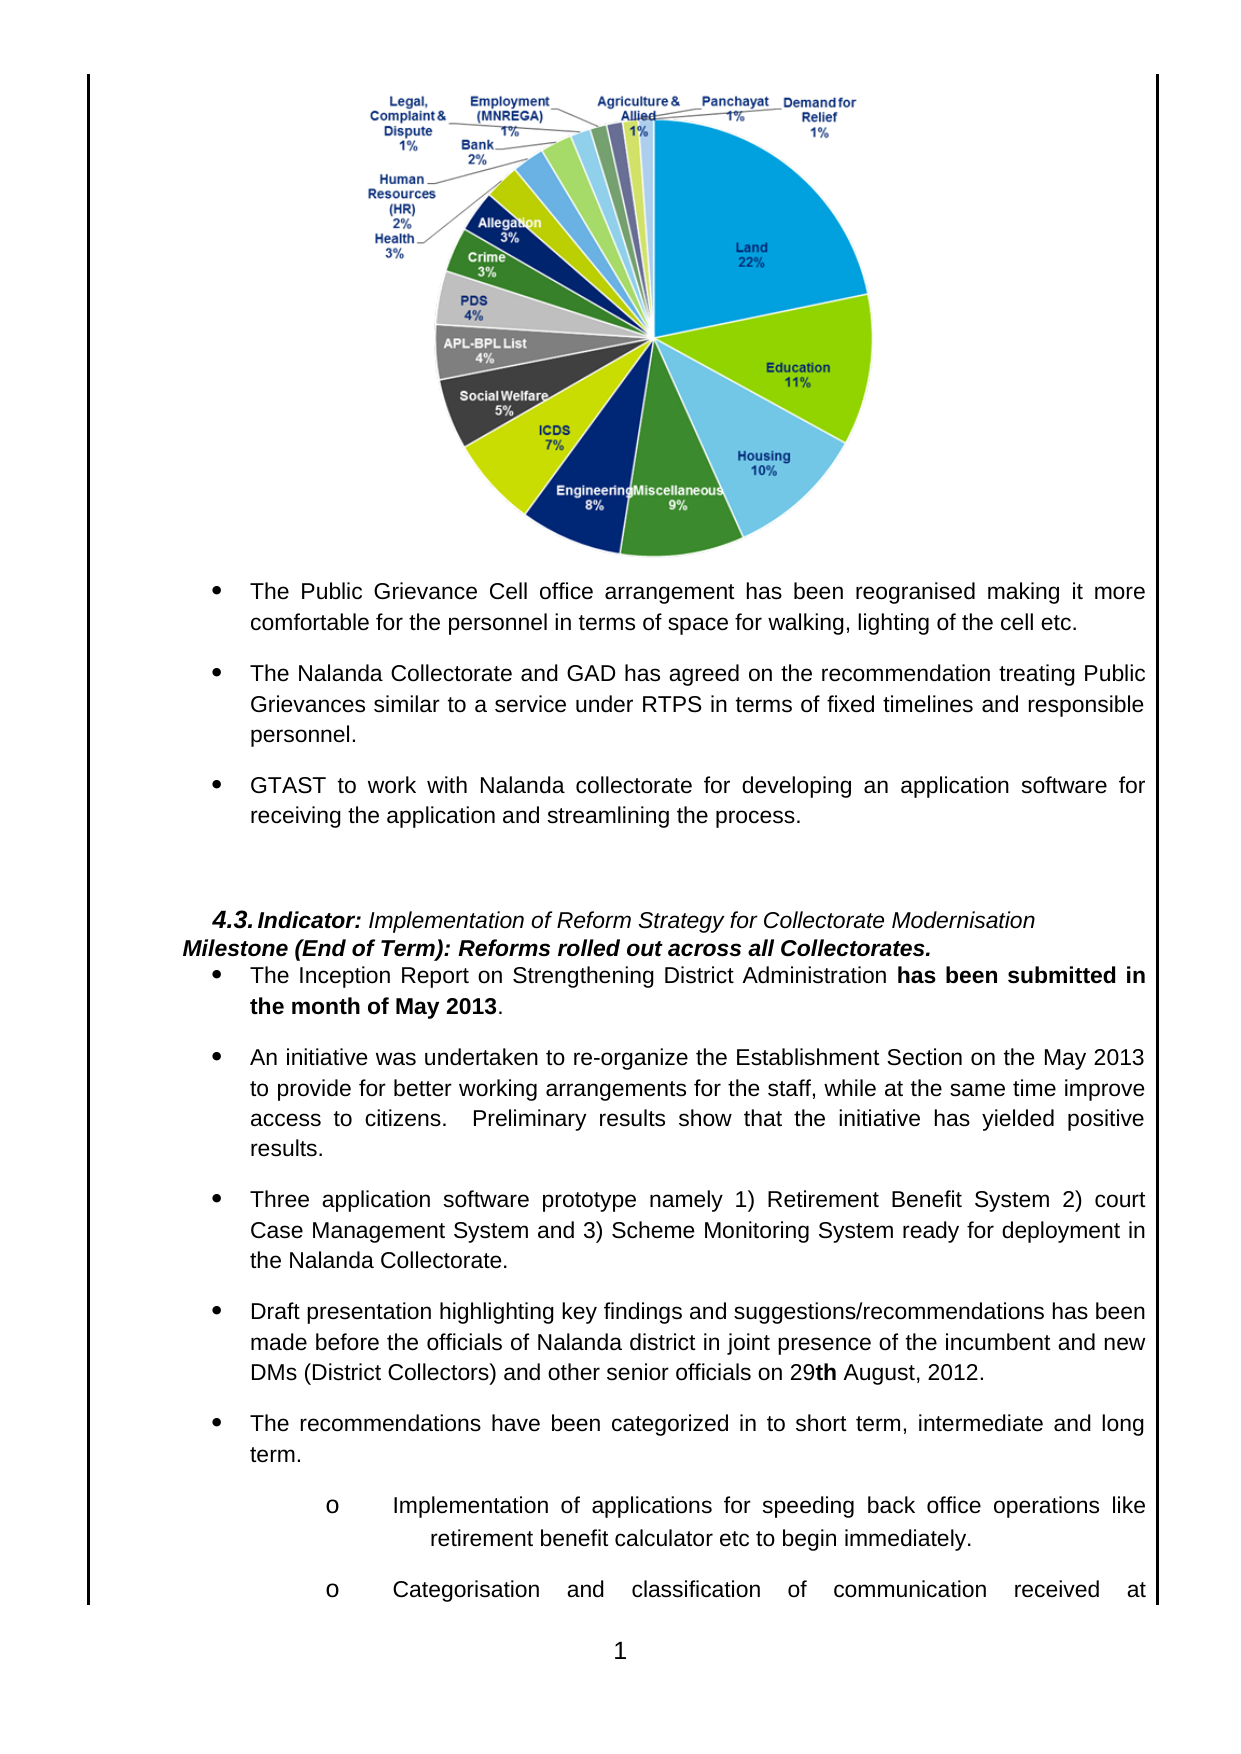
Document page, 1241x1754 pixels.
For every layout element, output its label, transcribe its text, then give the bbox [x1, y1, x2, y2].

table_cell Progress against expected results: Indicator: Quality of service delivery at district & sub-district level and its effective monitoring Milestone: Effective implementation of Right to Public Services Act (RtPS) and its monitoring; RTPS implementation has continued at scale, with additional performance improvements. Therefore this milestone has been achieved. Status of application for services & their disposal under RTPS improved from 95% in last year to 97.5% this year. Table 4: Status of Application received under RTPS and their disposal There was an improvement in infrastructure support for RTPS implementation which included: citizens amenities such as counters, sun-sheds for citizens queuing up and designated waiting places. Display boards relating to services under RTPS as per the provisions of the Act. Table 5: Extent of citizen friendly amenities set up at RTPS application counters Two more services were included under RTPS: National Family Benefit Scheme Kanya Vivaha Labh Yojana High level of citizen satisfaction was reported in the large scale user feedback survey with about 80% of the respondents expressing their satisfaction in case of some of the services based on a survey of applicants in a block in Nalanda carried out in December 2011. Simplification & improvement in application for character certificates which included: self-declaration instead of notarised affidavit. limiting to only one copy of application in place of three as was the practice earlier. withdrawal of application fees of Rs. 10 in case of character certificates. Reduction in stipulated time period for delivering services such as certificates reduced from 21 days to 14 days. Draft report on audit of back-end processes developed and findings discussed with the then MD, BPSM. Indicator: Quality of Grievance Redressal. Milestone (End of Term): Review of system undertaken and changes effected Detailed assessment of public grievances received in Nalanda District Collectorate Janta Darbar in FY13 was undertaken for 3600 public grievances Table 6: Typology of Grievances received at Nalanda Collectorate in FY 13 The Public Grievance Cell office arrangement has been reogranised making it more comfortable for the personnel in terms of space for walking, lighting of the cell etc. The Nalanda Collectorate and GAD has agreed on the recommendation treating Public Grievances similar to a service under RTPS in terms of fixed timelines and responsible personnel. GTAST to work with Nalanda collectorate for developing an application software for receiving the application and streamlining the process. Indicator: Implementation of Reform Strategy for Collectorate Modernisation Milestone (End of Term): Reforms rolled out across all Collectorates. The Inception Report on Strengthening District Administration has been submitted in the month of May 2013. An initiative was undertaken to re-organize the Establishment Section on the May 2013 to provide for better working arrangements for the staff, while at the same time improve access to citizens. Preliminary results show that the initiative has yielded positive results. Three application software prototype namely 1) Retirement Benefit System 2) court Case Management System and 3) Scheme Monitoring System ready for deployment in the Nalanda Collectorate. Draft presentation highlighting key findings and suggestions/recommendations has been made before the officials of Nalanda district in joint presence of the incumbent and new DMs (District Collectors) and other senior officials on 29th August, 2012. The recommendations have been categorized in to short term, intermediate and long term. Implementation of applications for speeding back office operations like retirement benefit calculator etc to begin immediately. Categorisation and classification of communication received at collectorate would begin immediately in September second week. Design of front office and standardized application forms for services received from the collectorate would begin from September. Implementation of Information management system from October. Implementation of new structure and delegation of powers from October. Functioning of new front office and restructured centralized receipt and distribution centre from November-December 2013. Recommendations: The software proto types for Nalanda Collectorate needs to be implemented and the outcome be tracked. There is a need to review the current system of file movements from the Collectorate to sub-district level functionaries to devise mechanisms for systemic efficiency. Unreliable grid electricity was observed to be an impediment in smooth delivery public services in Nalanda district. There is a need to explore possibilities for introducing renewable energy based power generation system in the district headquarters. Impact Weighting (%): 40% Revised since last Annual Review? Y Risk: Medium Revised since last Annual Review? N [90, 74, 1156, 1604]
